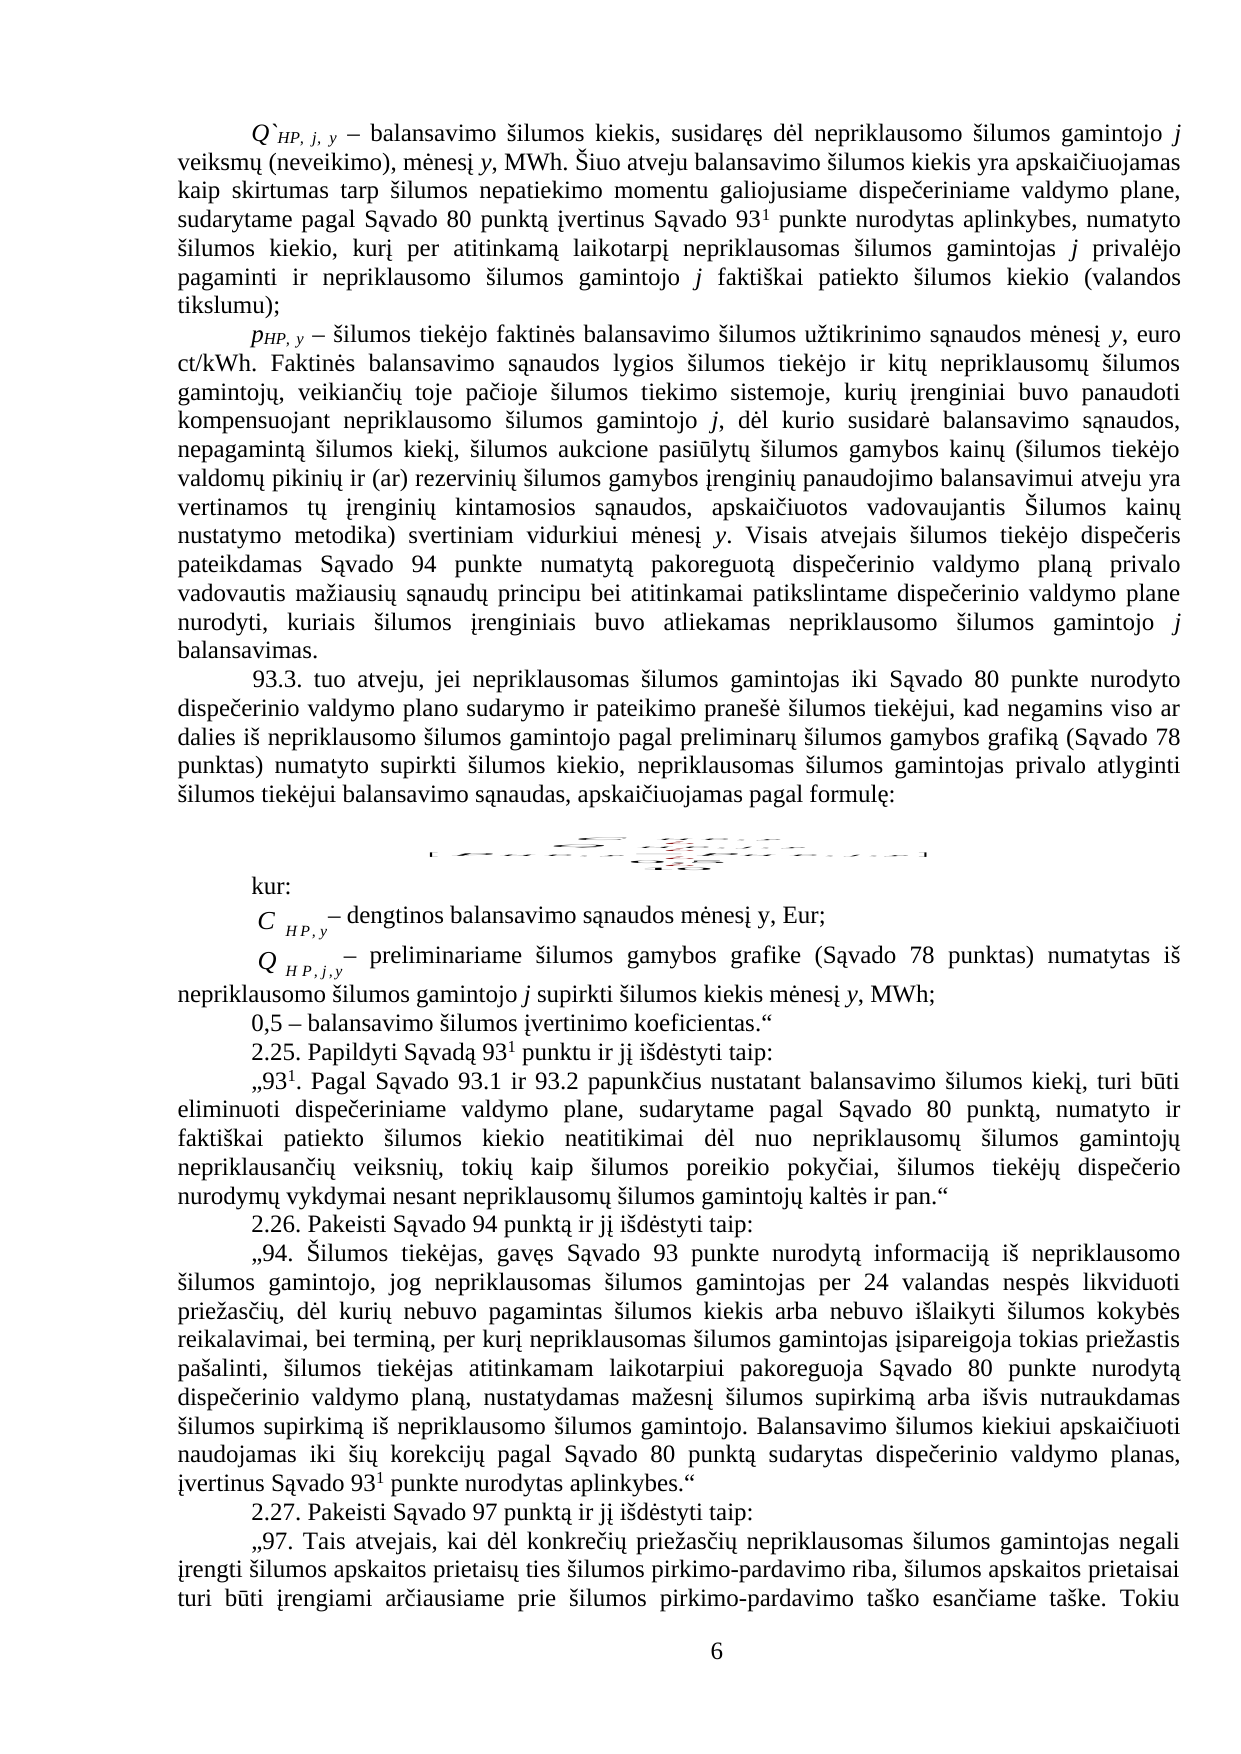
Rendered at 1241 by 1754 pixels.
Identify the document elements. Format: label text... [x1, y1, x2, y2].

text „931. Pagal Sąvado 93.1 ir 93.2 papunkčius nustatant balansavimo šilumos kiekį, turi būti eliminuoti dispečeriniame valdymo plane, sudarytame pagal Sąvado 80 punktą, numatyto ir faktiškai patiekto šilumos kiekio neatitikimai dėl nuo nepriklausomų šilumos gamintojų nepriklausančių veiksnių, tokių kaip šilumos poreikio pokyčiai, šilumos tiekėjų dispečerio nurodymų vykdymai nesant nepriklausomų šilumos gamintojų kaltės ir pan.“ [177, 1066, 1181, 1209]
text – preliminariame šilumos gamybos grafike (Sąvado 78 punktas) numatytas iš nepriklausomo šilumos gamintojo j supirkti šilumos kiekis mėnesį y, MWh; [177, 940, 1181, 1008]
text 0,5 – balansavimo šilumos įvertinimo koeficientas.“ [177, 1008, 1181, 1037]
text 2.26. Pakeisti Sąvado 94 punktą ir jį išdėstyti taip: [177, 1209, 1181, 1238]
text „97. Tais atvejais, kai dėl konkrečių priežasčių nepriklausomas šilumos gamintojas negali įrengti šilumos apskaitos prietaisų ties šilumos pirkimo-pardavimo riba, šilumos apskaitos prietaisai turi būti įrengiami arčiausiame prie šilumos pirkimo-pardavimo taško esančiame taške. Tokiu [177, 1526, 1181, 1612]
text pHP, y – šilumos tiekėjo faktinės balansavimo šilumos užtikrinimo sąnaudos mėnesį y, euro ct/kWh. Faktinės balansavimo sąnaudos lygios šilumos tiekėjo ir kitų nepriklausomų šilumos gamintojų, veikiančių toje pačioje šilumos tiekimo sistemoje, kurių įrenginiai buvo panaudoti kompensuojant nepriklausomo šilumos gamintojo j, dėl kurio susidarė balansavimo sąnaudos, nepagamintą šilumos kiekį, šilumos aukcione pasiūlytų šilumos gamybos kainų (šilumos tiekėjo valdomų pikinių ir (ar) rezervinių šilumos gamybos įrenginių panaudojimo balansavimui atveju yra vertinamos tų įrenginių kintamosios sąnaudos, apskaičiuotos vadovaujantis Šilumos kainų nustatymo metodika) svertiniam vidurkiui mėnesį y. Visais atvejais šilumos tiekėjo dispečeris pateikdamas Sąvado 94 punkte numatytą pakoreguotą dispečerinio valdymo planą privalo vadovautis mažiausių sąnaudų principu bei atitinkamai patikslintame dispečerinio valdymo plane nurodyti, kuriais šilumos įrenginiais buvo atliekamas nepriklausomo šilumos gamintojo j balansavimas. [177, 319, 1181, 664]
text – dengtinos balansavimo sąnaudos mėnesį y, Eur; [177, 900, 1181, 940]
text 2.27. Pakeisti Sąvado 97 punktą ir jį išdėstyti taip: [177, 1497, 1181, 1526]
text Q`HP, j, y – balansavimo šilumos kiekis, susidaręs dėl nepriklausomo šilumos gamintojo j veiksmų (neveikimo), mėnesį y, MWh. Šiuo atveju balansavimo šilumos kiekis yra apskaičiuojamas kaip skirtumas tarp šilumos nepatiekimo momentu galiojusiame dispečeriniame valdymo plane, sudarytame pagal Sąvado 80 punktą įvertinus Sąvado 931 punkte nurodytas aplinkybes, numatyto šilumos kiekio, kurį per atitinkamą laikotarpį nepriklausomas šilumos gamintojas j privalėjo pagaminti ir nepriklausomo šilumos gamintojo j faktiškai patiekto šilumos kiekio (valandos tikslumu); [177, 118, 1181, 319]
text 2.25. Papildyti Sąvadą 931 punktu ir jį išdėstyti taip: [177, 1037, 1181, 1066]
text kur: [177, 871, 1181, 900]
text „94. Šilumos tiekėjas, gavęs Sąvado 93 punkte nurodytą informaciją iš nepriklausomo šilumos gamintojo, jog nepriklausomas šilumos gamintojas per 24 valandas nespės likviduoti priežasčių, dėl kurių nebuvo pagamintas šilumos kiekis arba nebuvo išlaikyti šilumos kokybės reikalavimai, bei terminą, per kurį nepriklausomas šilumos gamintojas įsipareigoja tokias priežastis pašalinti, šilumos tiekėjas atitinkamam laikotarpiui pakoreguoja Sąvado 80 punkte nurodytą dispečerinio valdymo planą, nustatydamas mažesnį šilumos supirkimą arba išvis nutraukdamas šilumos supirkimą iš nepriklausomo šilumos gamintojo. Balansavimo šilumos kiekiui apskaičiuoti naudojamas iki šių korekcijų pagal Sąvado 80 punktą sudarytas dispečerinio valdymo planas, įvertinus Sąvado 931 punkte nurodytas aplinkybes.“ [177, 1238, 1181, 1497]
text 93.3. tuo atveju, jei nepriklausomas šilumos gamintojas iki Sąvado 80 punkte nurodyto dispečerinio valdymo plano sudarymo ir pateikimo pranešė šilumos tiekėjui, kad negamins viso ar dalies iš nepriklausomo šilumos gamintojo pagal preliminarų šilumos gamybos grafiką (Sąvado 78 punktas) numatyto supirkti šilumos kiekio, nepriklausomas šilumos gamintojas privalo atlyginti šilumos tiekėjui balansavimo sąnaudas, apskaičiuojamas pagal formulę: [177, 664, 1181, 808]
